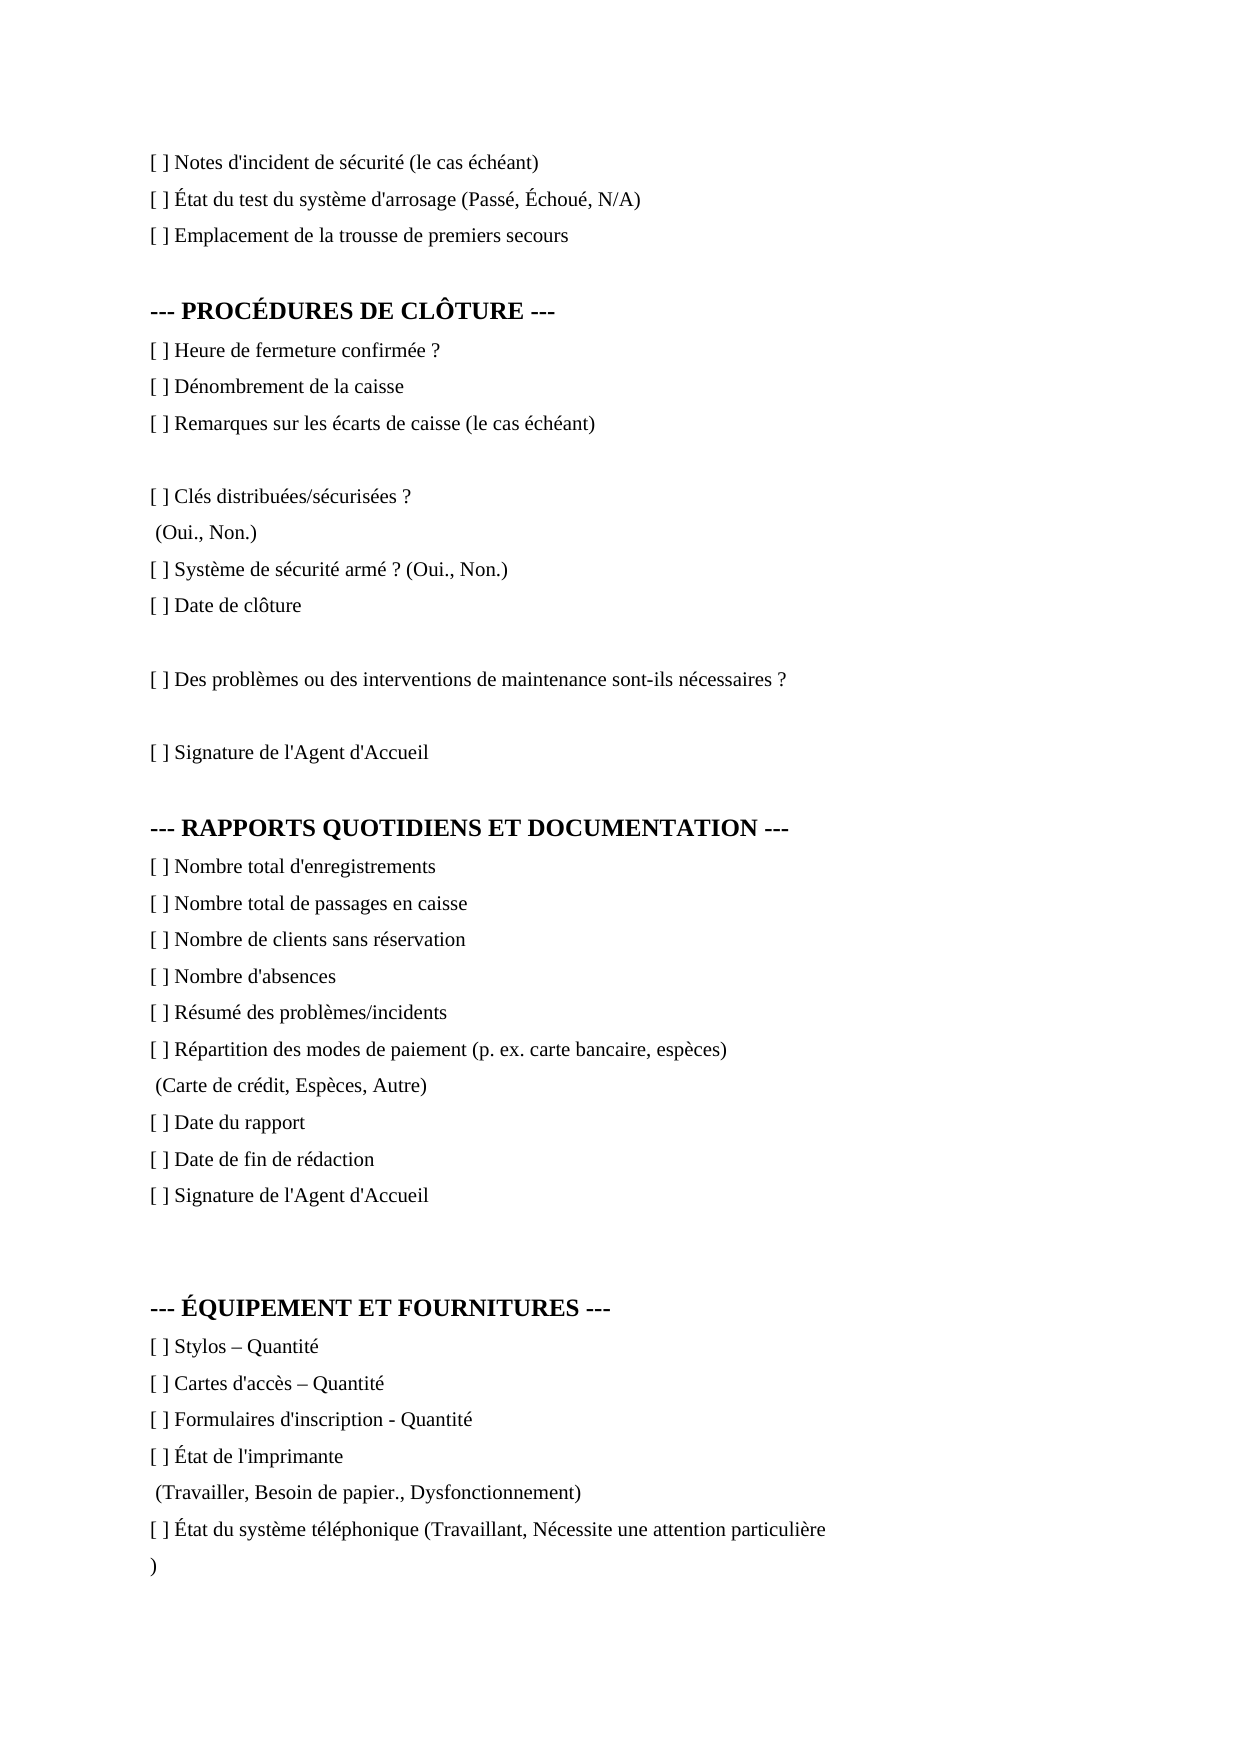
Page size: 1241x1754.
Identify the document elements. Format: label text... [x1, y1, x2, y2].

text [ ] Heure de fermeture confirmée ? [150, 337, 1090, 362]
text [ ] Nombre total d'enregistrements [150, 854, 1090, 878]
text --- RAPPORTS QUOTIDIENS ET DOCUMENTATION --- [150, 813, 1090, 842]
text --- ÉQUIPEMENT ET FOURNITURES --- [150, 1293, 1090, 1322]
text [ ] Résumé des problèmes/incidents [150, 1000, 1090, 1024]
text [ ] Nombre de clients sans réservation [150, 927, 1090, 951]
text [ ] État de l'imprimante [150, 1444, 1090, 1468]
text [ ] Date du rapport [150, 1110, 1090, 1134]
text --- PROCÉDURES DE CLÔTURE --- [150, 296, 1090, 325]
text [ ] Clés distribuées/sécurisées ? [150, 484, 1090, 508]
text (Carte de crédit, Espèces, Autre) [150, 1073, 1090, 1097]
text [ ] Cartes d'accès – Quantité [150, 1371, 1090, 1395]
text [ ] Système de sécurité armé ? (Oui., Non.) [150, 557, 1090, 581]
text [ ] État du test du système d'arrosage (Passé, Échoué, N/A) [150, 187, 1090, 211]
text [ ] Date de clôture [150, 593, 1090, 617]
text (Oui., Non.) [150, 520, 1090, 544]
text [ ] Notes d'incident de sécurité (le cas échéant) [150, 150, 1090, 174]
text [ ] Répartition des modes de paiement (p. ex. carte bancaire, espèces) [150, 1037, 1090, 1061]
text [ ] Dénombrement de la caisse [150, 374, 1090, 398]
text [ ] Des problèmes ou des interventions de maintenance sont-ils nécessaires ? [150, 667, 1090, 691]
text ) [150, 1553, 1090, 1577]
text [ ] Nombre total de passages en caisse [150, 891, 1090, 915]
text [ ] Date de fin de rédaction [150, 1147, 1090, 1171]
text [ ] Emplacement de la trousse de premiers secours [150, 223, 1090, 247]
text [ ] Signature de l'Agent d'Accueil [150, 1183, 1090, 1207]
text [ ] État du système téléphonique (Travaillant, Nécessite une attention particulière [150, 1517, 1090, 1541]
text [ ] Nombre d'absences [150, 964, 1090, 988]
text [ ] Formulaires d'inscription - Quantité [150, 1407, 1090, 1431]
text [ ] Signature de l'Agent d'Accueil [150, 740, 1090, 764]
text (Travailler, Besoin de papier., Dysfonctionnement) [150, 1480, 1090, 1504]
text [ ] Stylos – Quantité [150, 1334, 1090, 1358]
text [ ] Remarques sur les écarts de caisse (le cas échéant) [150, 411, 1090, 435]
